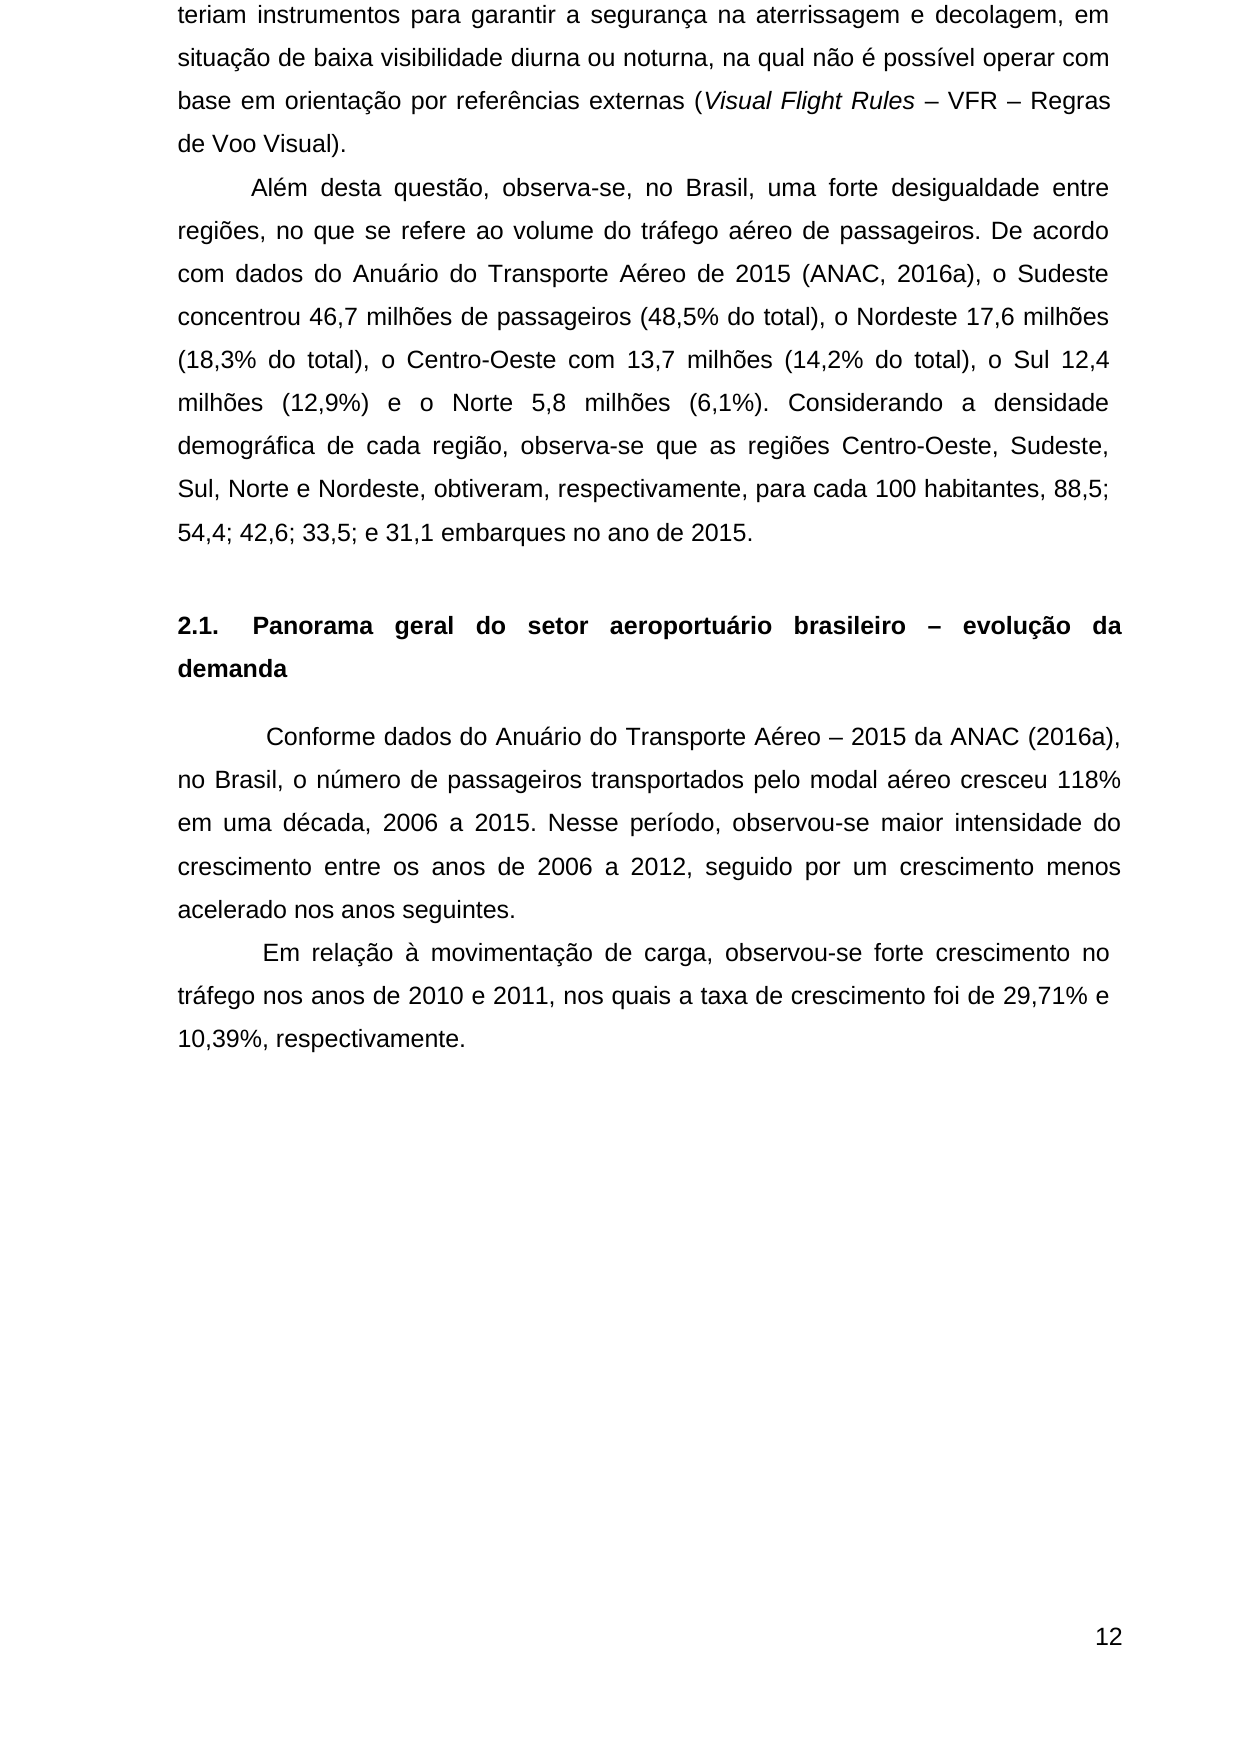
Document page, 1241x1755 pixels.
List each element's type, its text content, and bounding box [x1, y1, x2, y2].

text Além desta questão, observa-se, no Brasil, uma forte desigualdade entre regiões, no que se refere ao volume do tráfego aéreo de passageiros. De acordo com dados do Anuário do Transporte Aéreo de 2015 (ANAC, 2016a), o Sudeste concentrou 46,7 milhões de passageiros (48,5% do total), o Nordeste 17,6 milhões (18,3% do total), o Centro-Oeste com 13,7 milhões (14,2% do total), o Sul 12,4 milhões (12,9%) e o Norte 5,8 milhões (6,1%). Considerando a densidade demográfica de cada região, observa-se que as regiões Centro-Oeste, Sudeste, Sul, Norte e Nordeste, obtiveram, respectivamente, para cada 100 habitantes, 88,5; 54,4; 42,6; 33,5; e 31,1 embarques no ano de 2015. [177, 172, 1111, 546]
text Em relação à movimentação de carga, observou-se forte crescimento no tráfego nos anos de 2010 e 2011, nos quais a taxa de crescimento foi de 29,71% e 10,39%, respectivamente. [177, 938, 1111, 1053]
text teriam instrumentos para garantir a segurança na aterrissagem e decolagem, em situação de baixa visibilidade diurna ou noturna, na qual não é possível operar com base em orientação por referências externas (Visual Flight Rules – VFR – Regras de Voo Visual). [177, 0, 1111, 158]
text Conforme dados do Anuário do Transporte Aéreo – 2015 da ANAC (2016a), no Brasil, o número de passageiros transportados pelo modal aéreo cresceu 118% em uma década, 2006 a 2015. Nesse período, observou-se maior intensidade do crescimento entre os anos de 2006 a 2012, seguido por um crescimento menos acelerado nos anos seguintes. [177, 722, 1122, 923]
list Panorama geral do setor aeroportuário brasileiro – evolução da demanda [177, 611, 1122, 683]
